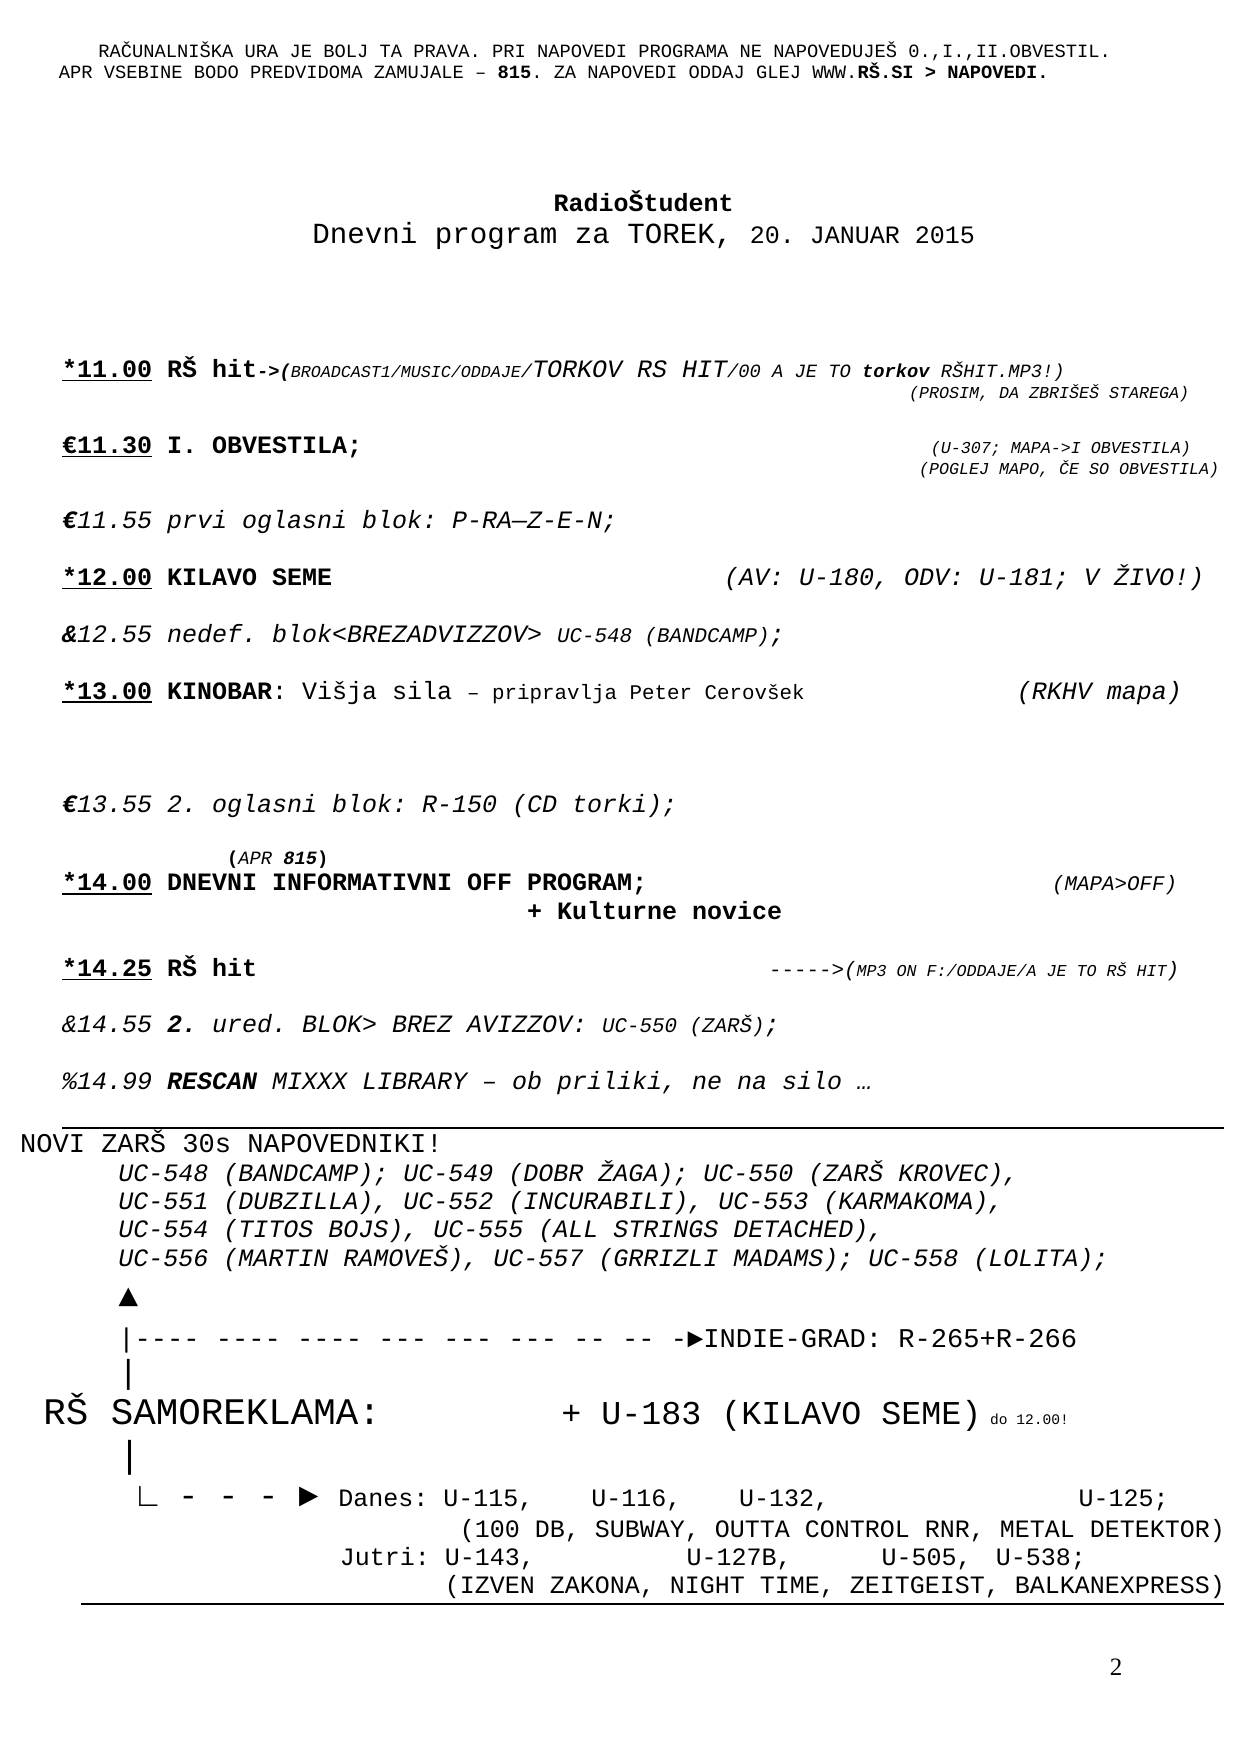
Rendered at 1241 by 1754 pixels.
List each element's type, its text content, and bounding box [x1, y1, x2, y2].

text UC-551 (DUBZILLA), UC-552 (INCURABILI), UC-553 (KARMAKOMA), [118, 1189, 1230, 1217]
text (APR 815) [62, 849, 1224, 870]
text Jutri: U-143, U-127B, U-505, U-538; [81, 1544, 1224, 1573]
text UC-554 (TITOS BOJS), UC-555 (ALL STRINGS DETACHED), [118, 1217, 1230, 1245]
text Dnevni program za TOREK, 20. JANUAR 2015 [62, 219, 1224, 252]
text (POGLEJ MAPO, ČE SO OBVESTILA) [45, 461, 1219, 479]
text €11.30 I. OBVESTILA; (U-307; MAPA->I OBVESTILA) [62, 432, 1224, 461]
text (IZVEN ZAKONA, NIGHT TIME, ZEITGEIST, BALKANEXPRESS) [81, 1573, 1224, 1603]
text ∟ - - - ► Danes: U-115, U-116, U-132, U-125; [118, 1478, 1171, 1516]
text (100 DB, SUBWAY, OUTTA CONTROL RNR, METAL DETEKTOR) [81, 1516, 1224, 1544]
text RAČUNALNIŠKA URA JE BOLJ TA PRAVA. PRI NAPOVEDI PROGRAMA NE NAPOVEDUJEŠ 0.,I.,II.OBVESTIL. [98, 42, 1224, 63]
text RŠ SAMOREKLAMA: + U-183 (KILAVO SEME) do 12.00! [43, 1393, 1144, 1436]
text + Kulturne novice [62, 898, 1224, 927]
text *12.00 KILAVO SEME (AV: U-180, ODV: U-181; V ŽIVO!) [62, 564, 1224, 593]
text &12.55 nedef. blok<BREZADVIZZOV> UC-548 (BANDCAMP); [62, 622, 1224, 650]
text |---- ---- ---- --- --- --- -- -- -►INDIE-GRAD: R-265+R-266 [118, 1325, 1144, 1356]
text %14.99 RESCAN MIXXX LIBRARY – ob priliki, ne na silo … [62, 1069, 1224, 1097]
text NOVI ZARŠ 30s NAPOVEDNIKI! [20, 1129, 1209, 1160]
text *14.25 RŠ hit ----->(MP3 ON F:/ODDAJE/A JE TO RŠ HIT) [62, 955, 1224, 984]
text &14.55 2. ured. BLOK> BREZ AVIZZOV: UC-550 (ZARŠ); [62, 1012, 1224, 1040]
text *14.00 DNEVNI INFORMATIVNI OFF PROGRAM; (MAPA>OFF) [62, 870, 1224, 898]
text €13.55 2. oglasni blok: R-150 (CD torki); [62, 792, 1224, 820]
text *13.00 KINOBAR: Višja sila – pripravlja Peter Cerovšek (RKHV mapa) [62, 678, 1224, 707]
text €11.55 prvi oglasni blok: P-RA—Z-E-N; [62, 508, 1224, 536]
text *11.00 RŠ hit->(BROADCAST1/MUSIC/ODDAJE/TORKOV RS HIT/00 A JE TO torkov RŠHIT.MP3!) (PROSIM, DA ZBRIŠEŠ STAREGA) [62, 356, 1224, 404]
text UC-556 (MARTIN RAMOVEŠ), UC-557 (GRRIZLI MADAMS); UC-558 (LOLITA); [118, 1245, 1230, 1274]
text | [118, 1356, 1144, 1393]
text APR VSEBINE BODO PREDVIDOMA ZAMUJALE – 815. ZA NAPOVEDI ODDAJ GLEJ WWW.RŠ.SI > NAPOVEDI. [58, 63, 1224, 84]
text | [118, 1436, 1144, 1478]
text UC-548 (BANDCAMP); UC-549 (DOBR ŽAGA); UC-550 (ZARŠ KROVEC), [118, 1160, 1230, 1189]
text ▲ [118, 1279, 1209, 1317]
text RadioŠtudent [62, 191, 1224, 219]
